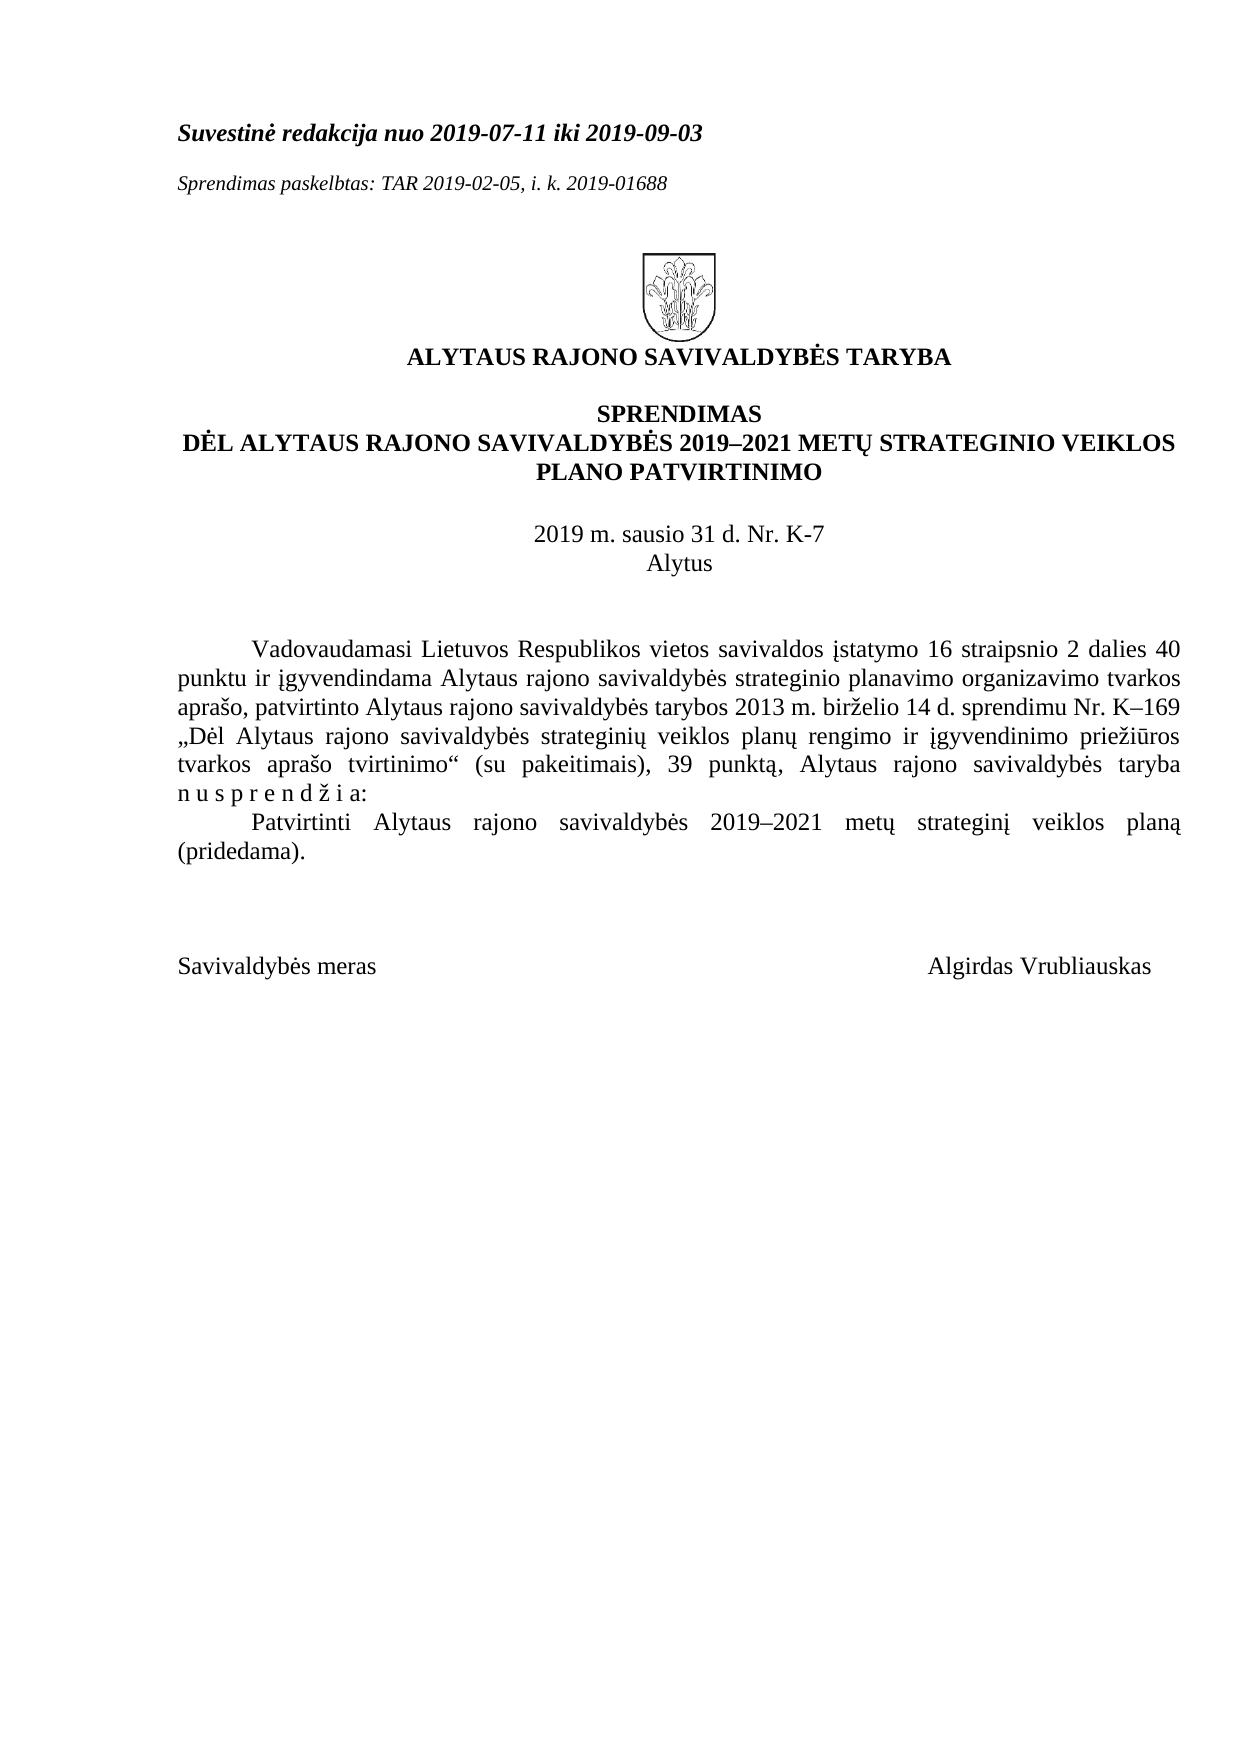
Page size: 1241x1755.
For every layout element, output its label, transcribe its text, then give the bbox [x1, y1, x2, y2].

text Sprendimas paskelbtas: TAR 2019-02-05, i. k. 2019-01688 [177, 171, 1181, 195]
text Vadovaudamasi Lietuvos Respublikos vietos savivaldos įstatymo 16 straipsnio 2 dalies 40 punktu ir įgyvendindama Alytaus rajono savivaldybės strateginio planavimo organizavimo tvarkos aprašo, patvirtinto Alytaus rajono savivaldybės tarybos 2013 m. birželio 14 d. sprendimu Nr. K–169 „Dėl Alytaus rajono savivaldybės strateginių veiklos planų rengimo ir įgyvendinimo priežiūros tvarkos aprašo tvirtinimo“ (su pakeitimais), 39 punktą, Alytaus rajono savivaldybės taryba nusprendžia: [177, 634, 1181, 807]
text Alytus [177, 548, 1181, 577]
text Patvirtinti Alytaus rajono savivaldybės 2019–2021 metų strateginį veiklos planą (pridedama). [177, 807, 1181, 864]
text 2019 m. sausio 31 d. Nr. K-7 [177, 519, 1181, 548]
text ALYTAUS RAJONO SAVIVALDYBĖS TARYBA [177, 342, 1181, 371]
text Savivaldybės meras Algirdas Vrubliauskas [177, 951, 1181, 979]
text SPRENDIMAS [177, 399, 1181, 428]
text Suvestinė redakcija nuo 2019-07-11 iki 2019-09-03 [177, 118, 1181, 147]
text DĖL ALYTAUS RAJONO SAVIVALDYBĖS 2019–2021 METŲ STRATEGINIO VEIKLOS PLANO PATVIRTINIMO [177, 428, 1181, 486]
